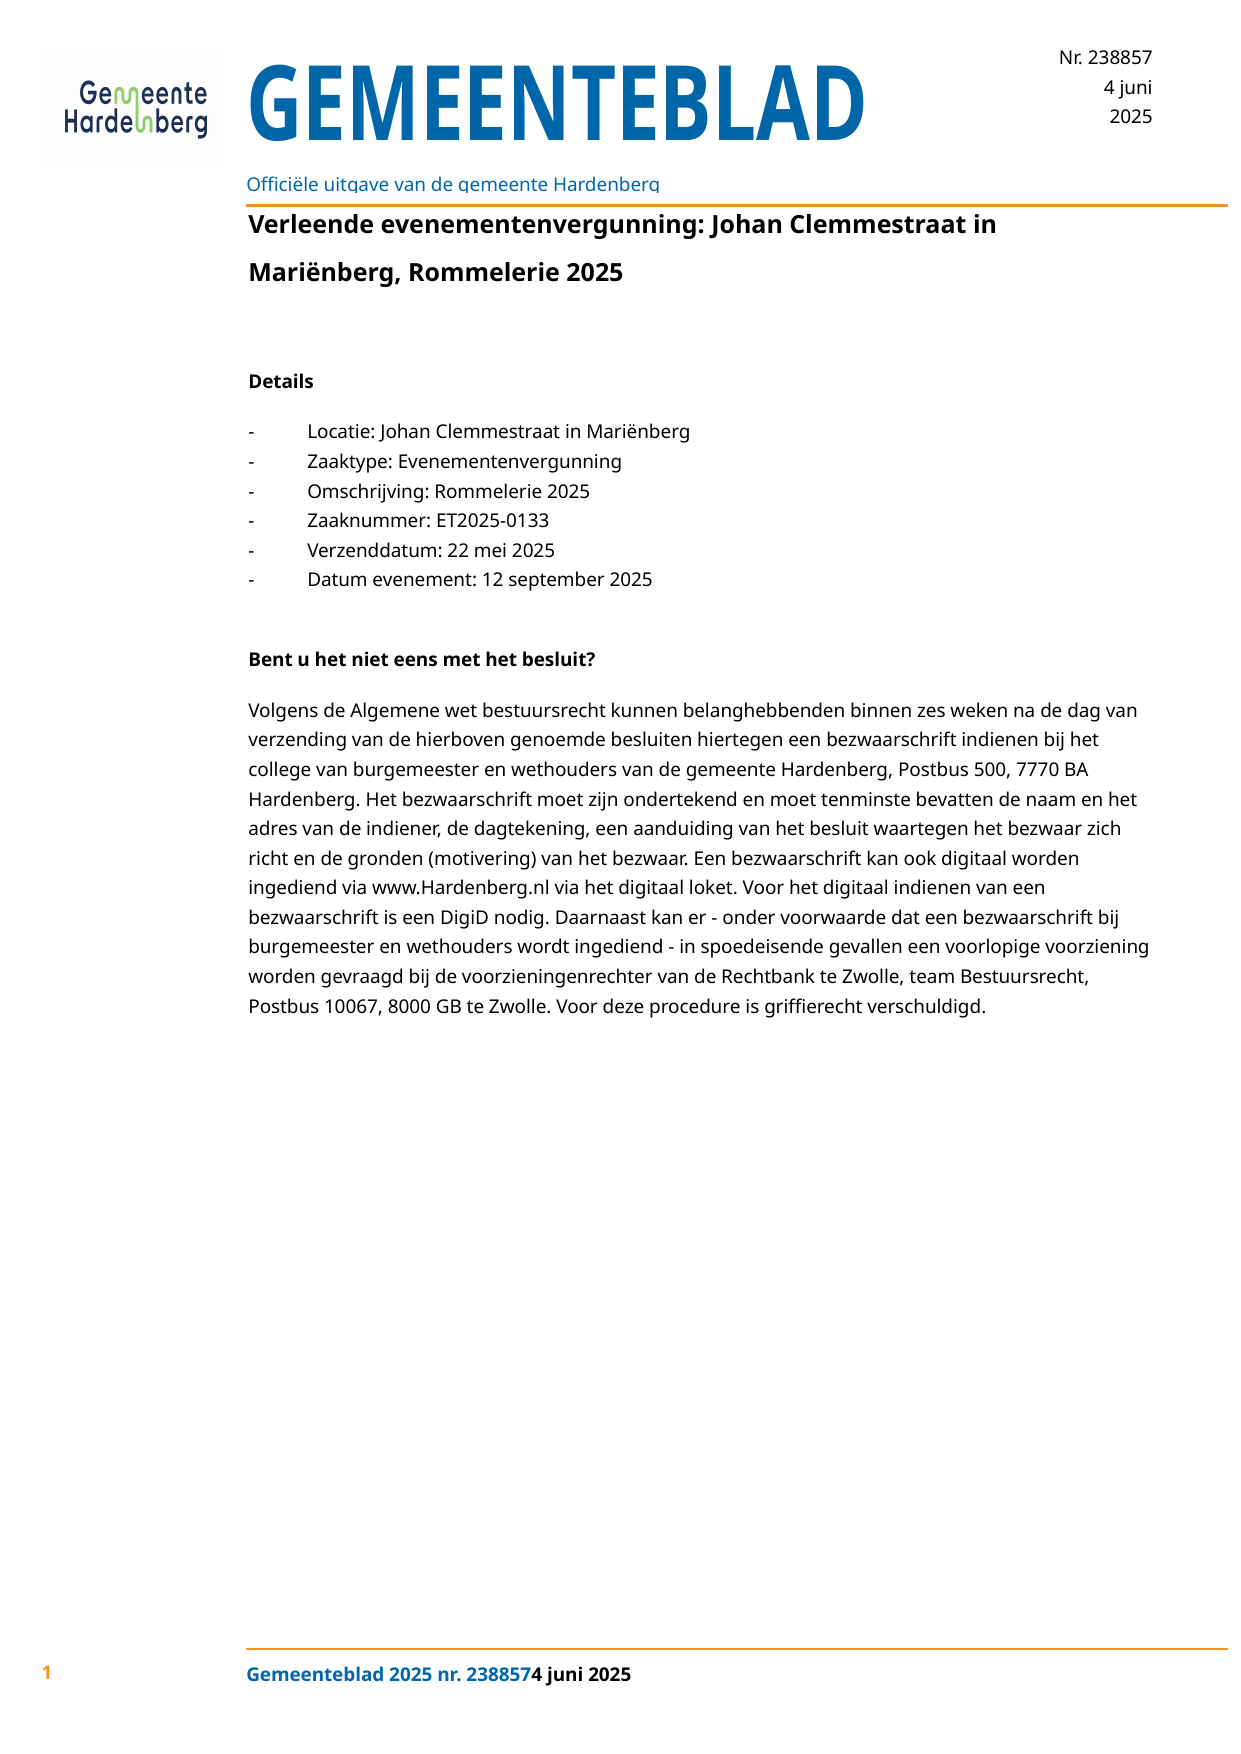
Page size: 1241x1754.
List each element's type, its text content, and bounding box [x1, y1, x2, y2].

list Datum evenement: 12 september 2025 [248, 567, 1152, 592]
list Zaaktype: Evenementenvergunning [248, 448, 1152, 474]
list Zaaknummer: ET2025-0133 [248, 507, 1152, 533]
text Bent u het niet eens met het besluit? [248, 647, 1152, 672]
text Volgens de Algemene wet bestuursrecht kunnen belanghebbenden binnen zes weken na de dag van verzending van de hierboven genoemde besluiten hiertegen een bezwaarschrift indienen bij het college van burgemeester en wethouders van de gemeente Hardenberg, Postbus 500, 7770 BA Hardenberg. Het bezwaarschrift moet zijn ondertekend en moet tenminste bevatten de naam en het adres van de indiener, de dagtekening, een aanduiding van het besluit waartegen het bezwaar zich richt en de gronden (motivering) van het bezwaar. Een bezwaarschrift kan ook digitaal worden ingediend via www.Hardenberg.nl via het digitaal loket. Voor het digitaal indienen van een bezwaarschrift is een DigiD nodig. Daarnaast kan er - onder voorwaarde dat een bezwaarschrift bij burgemeester en wethouders wordt ingediend - in spoedeisende gevallen een voorlopige voorziening worden gevraagd bij de voorzieningenrechter van de Rechtbank te Zwolle, team Bestuursrecht, Postbus 10067, 8000 GB te Zwolle. Voor deze procedure is griffierecht verschuldigd. [248, 697, 1152, 1019]
picture [41, 47, 231, 172]
list Omschrijving: Rommelerie 2025 [248, 478, 1152, 504]
text Details [248, 368, 1152, 394]
list Verzenddatum: 22 mei 2025 [248, 537, 1152, 563]
list Locatie: Johan Clemmestraat in Mariënberg [248, 419, 1152, 444]
text Verleende evenementenvergunning: Johan Clemmestraat in Mariënberg, Rommelerie 2025 [248, 207, 1152, 288]
